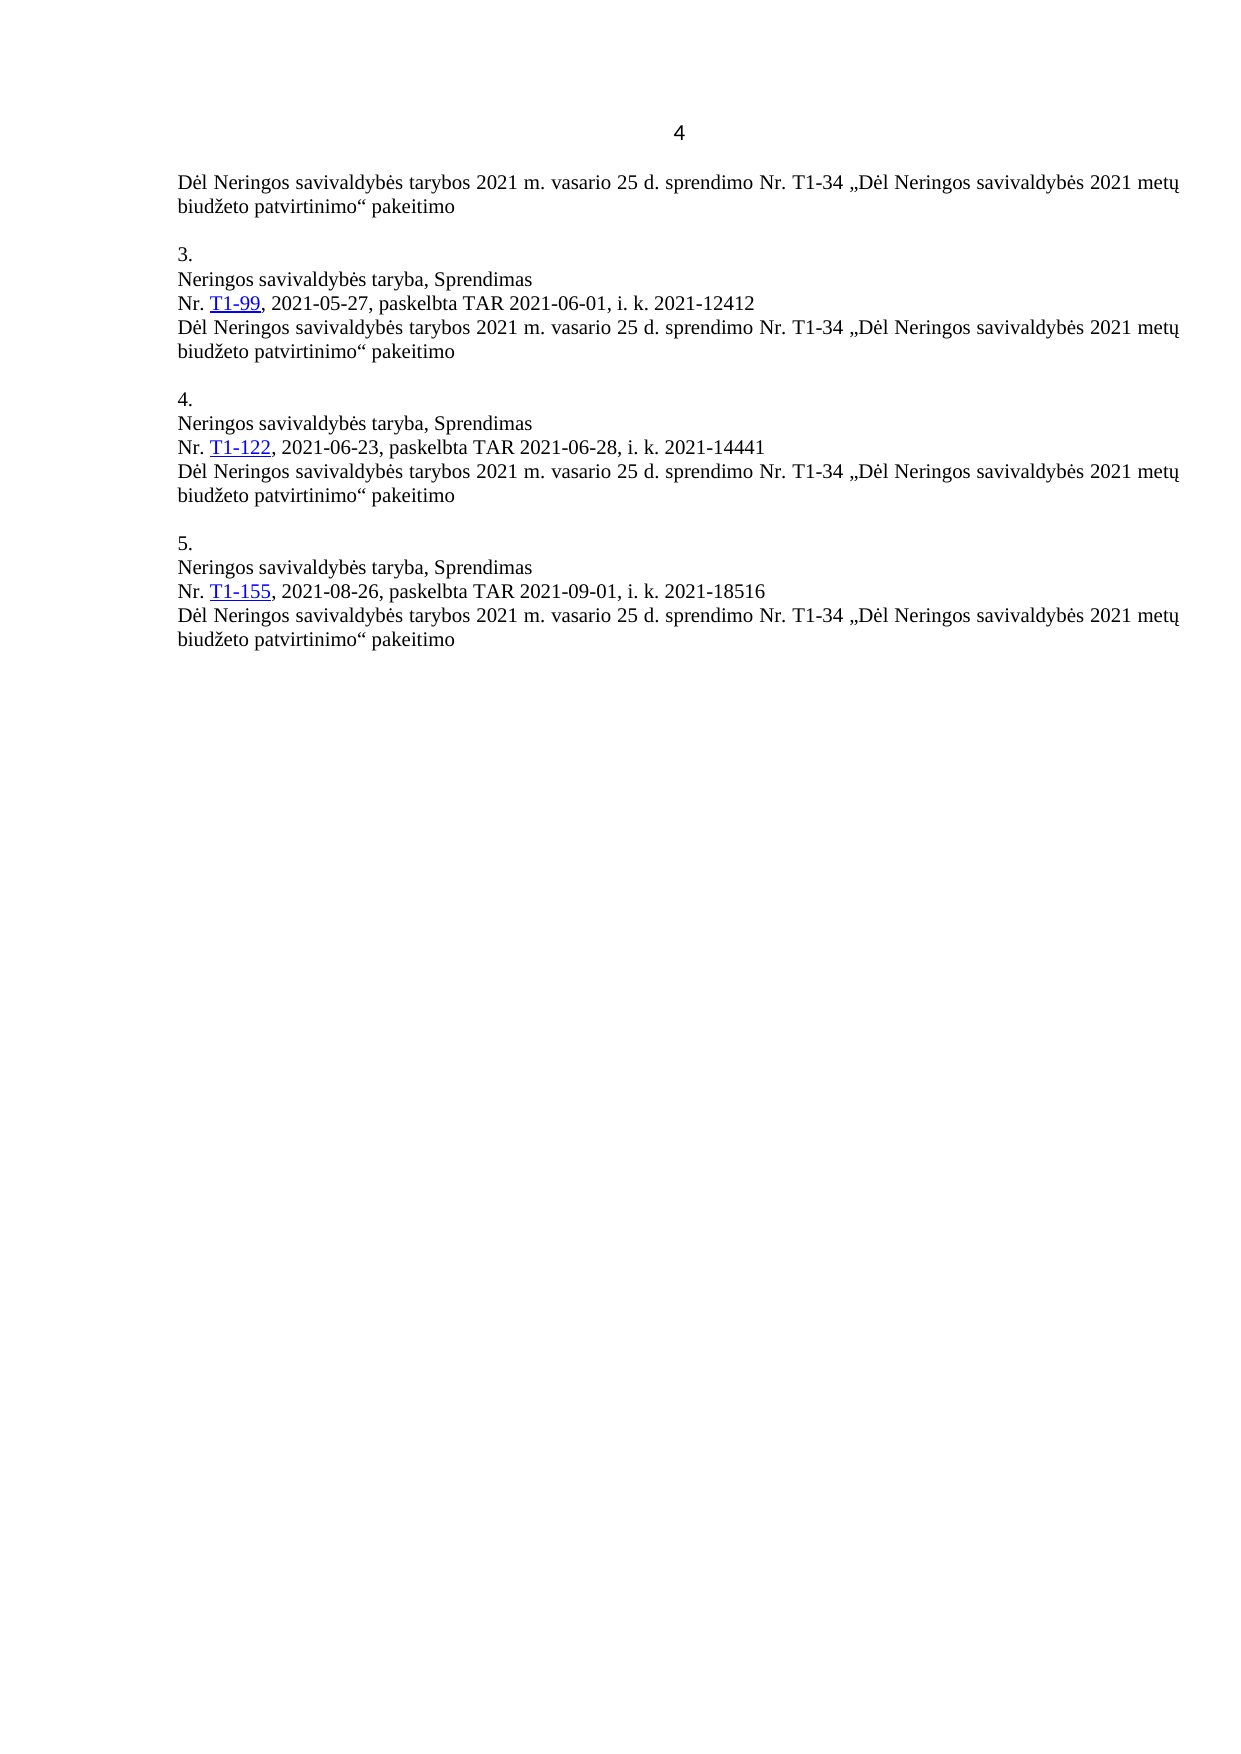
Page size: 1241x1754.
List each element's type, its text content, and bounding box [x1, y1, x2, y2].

text Dėl Neringos savivaldybės tarybos 2021 m. vasario 25 d. sprendimo Nr. T1-34 „Dėl Neringos savivaldybės 2021 metų biudžeto patvirtinimo“ pakeitimo [177, 603, 1181, 651]
text Nr. T1-122, 2021-06-23, paskelbta TAR 2021-06-28, i. k. 2021-14441 [177, 435, 1181, 459]
text Nr. T1-155, 2021-08-26, paskelbta TAR 2021-09-01, i. k. 2021-18516 [177, 579, 1181, 603]
text Dėl Neringos savivaldybės tarybos 2021 m. vasario 25 d. sprendimo Nr. T1-34 „Dėl Neringos savivaldybės 2021 metų biudžeto patvirtinimo“ pakeitimo [177, 170, 1181, 218]
text Neringos savivaldybės taryba, Sprendimas [177, 266, 1181, 291]
text Neringos savivaldybės taryba, Sprendimas [177, 555, 1181, 579]
text 5. [177, 531, 1181, 555]
text Dėl Neringos savivaldybės tarybos 2021 m. vasario 25 d. sprendimo Nr. T1-34 „Dėl Neringos savivaldybės 2021 metų biudžeto patvirtinimo“ pakeitimo [177, 459, 1181, 507]
text Dėl Neringos savivaldybės tarybos 2021 m. vasario 25 d. sprendimo Nr. T1-34 „Dėl Neringos savivaldybės 2021 metų biudžeto patvirtinimo“ pakeitimo [177, 314, 1181, 363]
text 3. [177, 242, 1181, 266]
text 4. [177, 387, 1181, 411]
text Neringos savivaldybės taryba, Sprendimas [177, 411, 1181, 435]
text Nr. T1-99, 2021-05-27, paskelbta TAR 2021-06-01, i. k. 2021-12412 [177, 291, 1181, 314]
